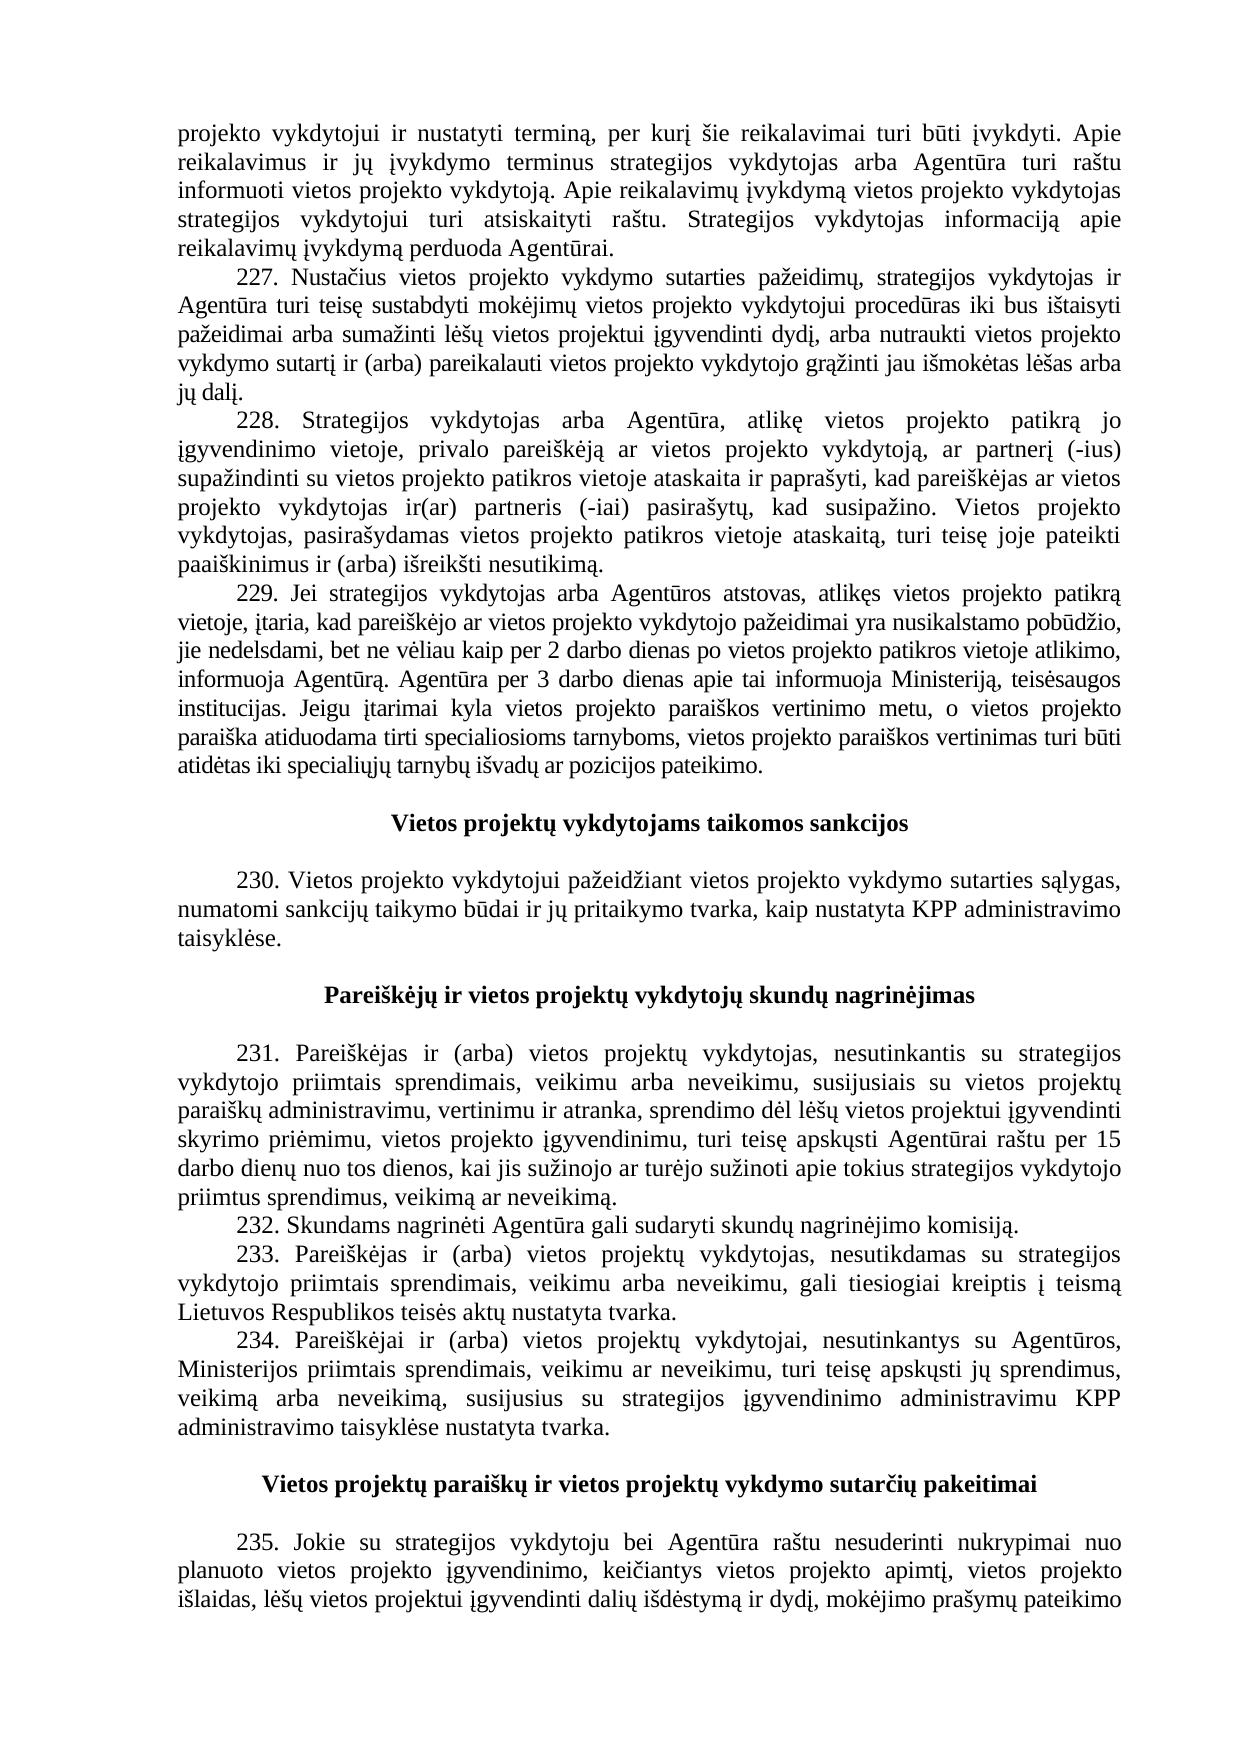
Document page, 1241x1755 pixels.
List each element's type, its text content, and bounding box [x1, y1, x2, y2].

text 227. Nustačius vietos projekto vykdymo sutarties pažeidimų, strategijos vykdytojas ir Agentūra turi teisę sustabdyti mokėjimų vietos projekto vykdytojui procedūras iki bus ištaisyti pažeidimai arba sumažinti lėšų vietos projektui įgyvendinti dydį, arba nutraukti vietos projekto vykdymo sutartį ir (arba) pareikalauti vietos projekto vykdytojo grąžinti jau išmokėtas lėšas arba jų dalį. [177, 262, 1122, 406]
text 232. Skundams nagrinėti Agentūra gali sudaryti skundų nagrinėjimo komisiją. [177, 1211, 1122, 1239]
text Pareiškėjų ir vietos projektų vykdytojų skundų nagrinėjimas [177, 981, 1122, 1009]
text 230. Vietos projekto vykdytojui pažeidžiant vietos projekto vykdymo sutarties sąlygas, numatomi sankcijų taikymo būdai ir jų pritaikymo tvarka, kaip nustatyta KPP administravimo taisyklėse. [177, 866, 1122, 952]
text 233. Pareiškėjas ir (arba) vietos projektų vykdytojas, nesutikdamas su strategijos vykdytojo priimtais sprendimais, veikimu arba neveikimu, gali tiesiogiai kreiptis į teismą Lietuvos Respublikos teisės aktų nustatyta tvarka. [177, 1239, 1122, 1326]
text Vietos projektų paraiškų ir vietos projektų vykdymo sutarčių pakeitimai [177, 1469, 1122, 1498]
text 234. Pareiškėjai ir (arba) vietos projektų vykdytojai, nesutinkantys su Agentūros, Ministerijos priimtais sprendimais, veikimu ar neveikimu, turi teisę apskųsti jų sprendimus, veikimą arba neveikimą, susijusius su strategijos įgyvendinimo administravimu KPP administravimo taisyklėse nustatyta tvarka. [177, 1326, 1122, 1441]
text 235. Jokie su strategijos vykdytoju bei Agentūra raštu nesuderinti nukrypimai nuo planuoto vietos projekto įgyvendinimo, keičiantys vietos projekto apimtį, vietos projekto išlaidas, lėšų vietos projektui įgyvendinti dalių išdėstymą ir dydį, mokėjimo prašymų pateikimo [177, 1527, 1122, 1613]
text Vietos projektų vykdytojams taikomos sankcijos [177, 808, 1122, 837]
text 228. Strategijos vykdytojas arba Agentūra, atlikę vietos projekto patikrą jo įgyvendinimo vietoje, privalo pareiškėją ar vietos projekto vykdytoją, ar partnerį (-ius) supažindinti su vietos projekto patikros vietoje ataskaita ir paprašyti, kad pareiškėjas ar vietos projekto vykdytojas ir(ar) partneris (-iai) pasirašytų, kad susipažino. Vietos projekto vykdytojas, pasirašydamas vietos projekto patikros vietoje ataskaitą, turi teisę joje pateikti paaiškinimus ir (arba) išreikšti nesutikimą. [177, 406, 1122, 578]
text 231. Pareiškėjas ir (arba) vietos projektų vykdytojas, nesutinkantis su strategijos vykdytojo priimtais sprendimais, veikimu arba neveikimu, susijusiais su vietos projektų paraiškų administravimu, vertinimu ir atranka, sprendimo dėl lėšų vietos projektui įgyvendinti skyrimo priėmimu, vietos projekto įgyvendinimu, turi teisę apskųsti Agentūrai raštu per 15 darbo dienų nuo tos dienos, kai jis sužinojo ar turėjo sužinoti apie tokius strategijos vykdytojo priimtus sprendimus, veikimą ar neveikimą. [177, 1038, 1122, 1211]
text projekto vykdytojui ir nustatyti terminą, per kurį šie reikalavimai turi būti įvykdyti. Apie reikalavimus ir jų įvykdymo terminus strategijos vykdytojas arba Agentūra turi raštu informuoti vietos projekto vykdytoją. Apie reikalavimų įvykdymą vietos projekto vykdytojas strategijos vykdytojui turi atsiskaityti raštu. Strategijos vykdytojas informaciją apie reikalavimų įvykdymą perduoda Agentūrai. [177, 118, 1122, 262]
text 229. Jei strategijos vykdytojas arba Agentūros atstovas, atlikęs vietos projekto patikrą vietoje, įtaria, kad pareiškėjo ar vietos projekto vykdytojo pažeidimai yra nusikalstamo pobūdžio, jie nedelsdami, bet ne vėliau kaip per 2 darbo dienas po vietos projekto patikros vietoje atlikimo, informuoja Agentūrą. Agentūra per 3 darbo dienas apie tai informuoja Ministeriją, teisėsaugos institucijas. Jeigu įtarimai kyla vietos projekto paraiškos vertinimo metu, o vietos projekto paraiška atiduodama tirti specialiosioms tarnyboms, vietos projekto paraiškos vertinimas turi būti atidėtas iki specialiųjų tarnybų išvadų ar pozicijos pateikimo. [177, 578, 1122, 779]
